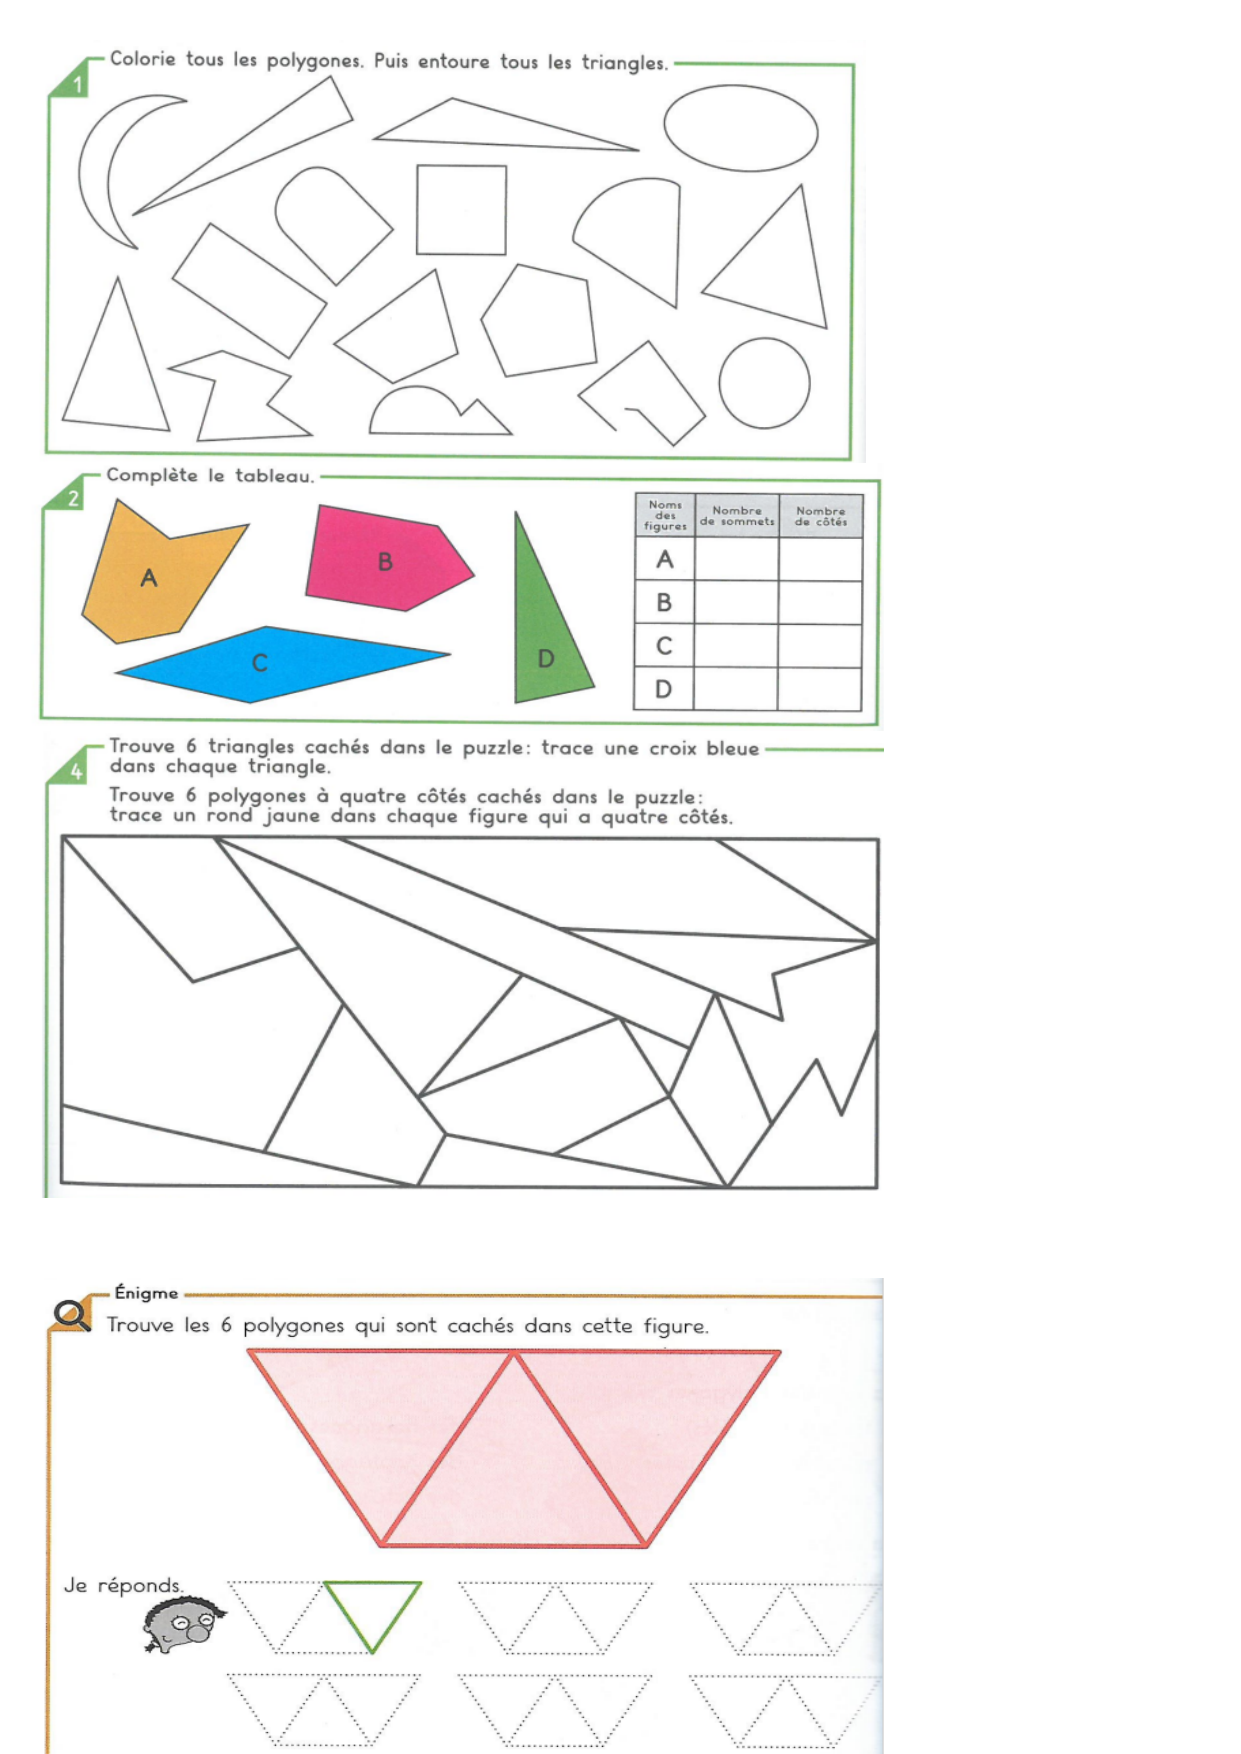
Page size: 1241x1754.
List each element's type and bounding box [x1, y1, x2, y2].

picture [42, 1278, 884, 1754]
picture [28, 40, 884, 1198]
